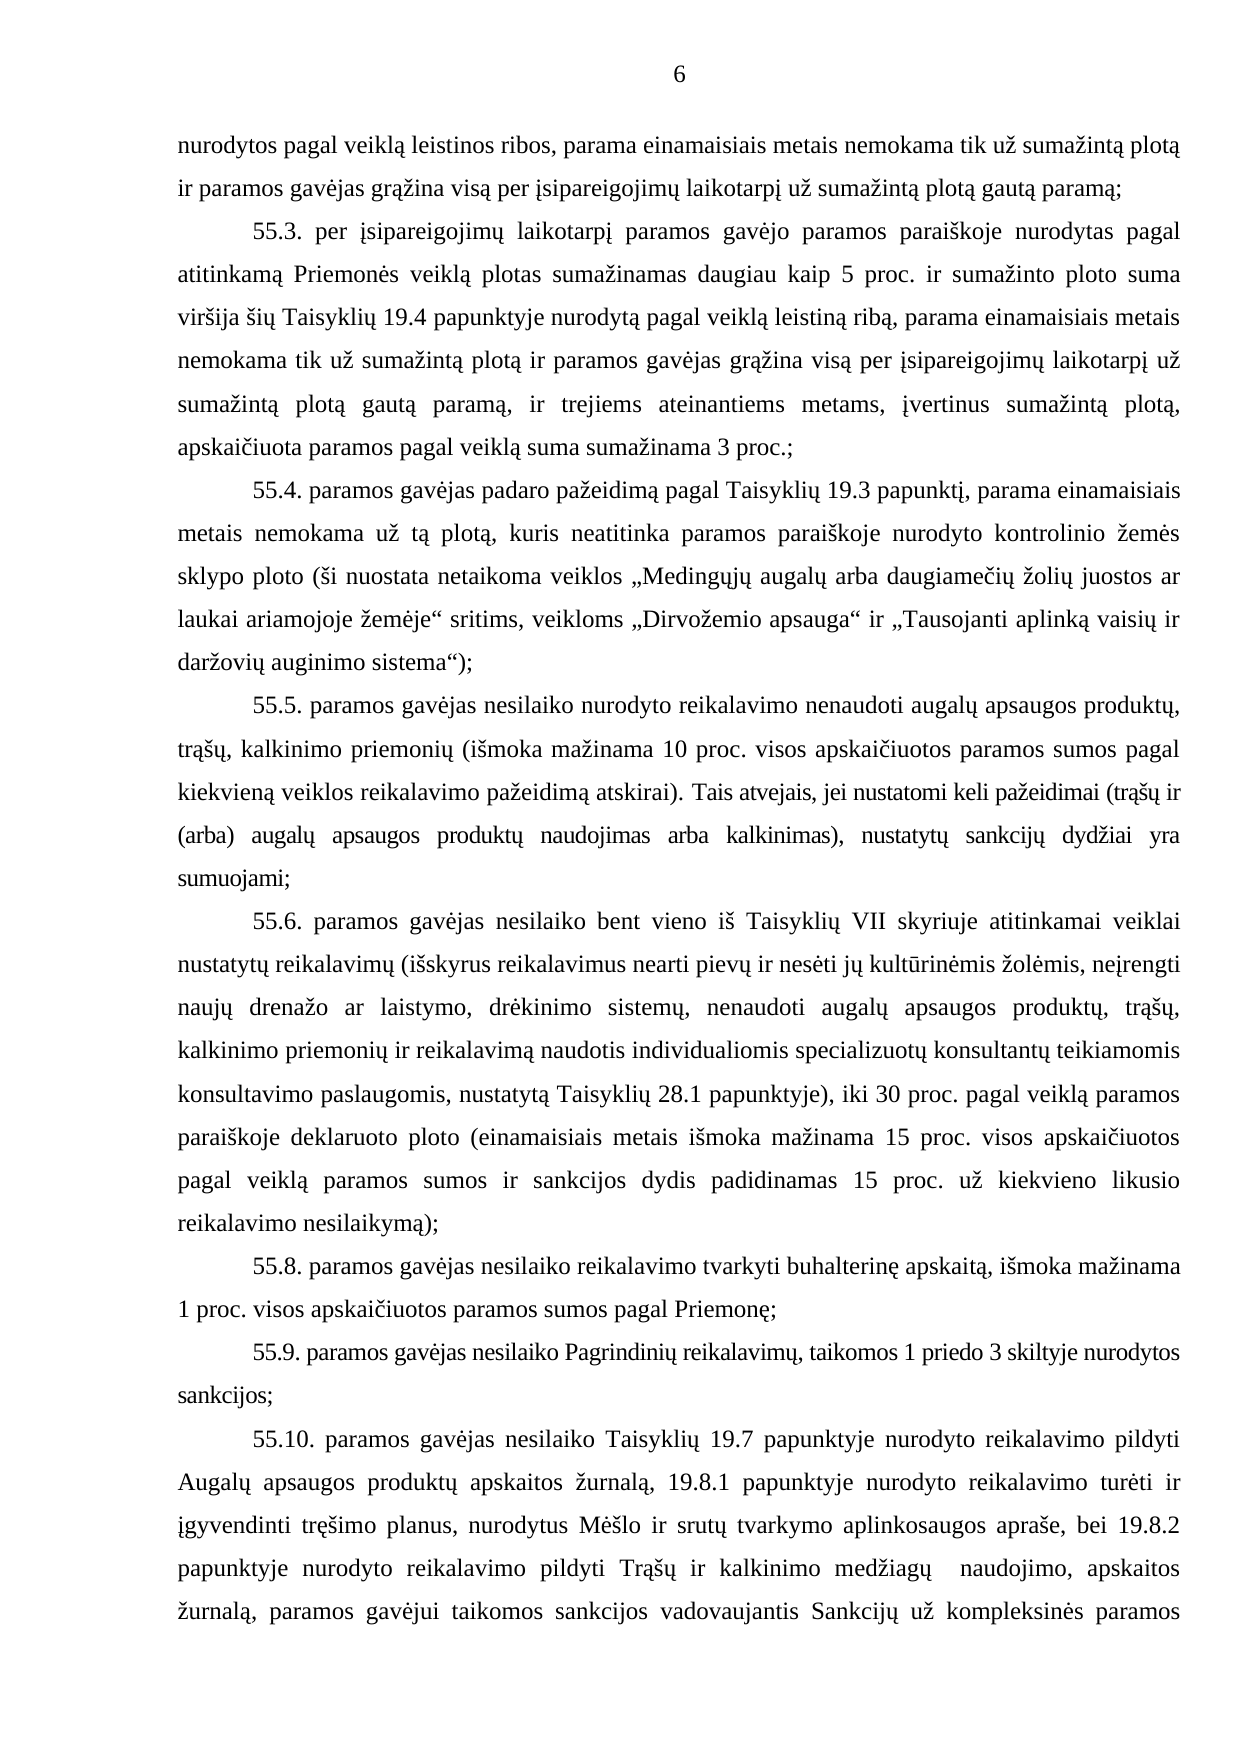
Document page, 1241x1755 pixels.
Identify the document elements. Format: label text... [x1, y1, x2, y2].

text 55.3. per įsipareigojimų laikotarpį paramos gavėjo paramos paraiškoje nurodytas pagal atitinkamą Priemonės veiklą plotas sumažinamas daugiau kaip 5 proc. ir sumažinto ploto suma viršija šių Taisyklių 19.4 papunktyje nurodytą pagal veiklą leistiną ribą, parama einamaisiais metais nemokama tik už sumažintą plotą ir paramos gavėjas grąžina visą per įsipareigojimų laikotarpį už sumažintą plotą gautą paramą, ir trejiems ateinantiems metams, įvertinus sumažintą plotą, apskaičiuota paramos pagal veiklą suma sumažinama 3 proc.; [177, 216, 1181, 461]
text 55.5. paramos gavėjas nesilaiko nurodyto reikalavimo nenaudoti augalų apsaugos produktų, trąšų, kalkinimo priemonių (išmoka mažinama 10 proc. visos apskaičiuotos paramos sumos pagal kiekvieną veiklos reikalavimo pažeidimą atskirai). Tais atvejais, jei nustatomi keli pažeidimai (trąšų ir (arba) augalų apsaugos produktų naudojimas arba kalkinimas), nustatytų sankcijų dydžiai yra sumuojami; [177, 691, 1181, 892]
text 55.4. paramos gavėjas padaro pažeidimą pagal Taisyklių 19.3 papunktį, parama einamaisiais metais nemokama už tą plotą, kuris neatitinka paramos paraiškoje nurodyto kontrolinio žemės sklypo ploto (ši nuostata netaikoma veiklos „Medingųjų augalų arba daugiamečių žolių juostos ar laukai ariamojoje žemėje“ sritims, veikloms „Dirvožemio apsauga“ ir „Tausojanti aplinką vaisių ir daržovių auginimo sistema“); [177, 475, 1181, 676]
text 55.8. paramos gavėjas nesilaiko reikalavimo tvarkyti buhalterinę apskaitą, išmoka mažinama 1 proc. visos apskaičiuotos paramos sumos pagal Priemonę; [177, 1251, 1181, 1323]
text 55.9. paramos gavėjas nesilaiko Pagrindinių reikalavimų, taikomos 1 priedo 3 skiltyje nurodytos sankcijos; [177, 1337, 1181, 1409]
text 55.6. paramos gavėjas nesilaiko bent vieno iš Taisyklių VII skyriuje atitinkamai veiklai nustatytų reikalavimų (išskyrus reikalavimus nearti pievų ir nesėti jų kultūrinėmis žolėmis, neįrengti naujų drenažo ar laistymo, drėkinimo sistemų, nenaudoti augalų apsaugos produktų, trąšų, kalkinimo priemonių ir reikalavimą naudotis individualiomis specializuotų konsultantų teikiamomis konsultavimo paslaugomis, nustatytą Taisyklių 28.1 papunktyje), iki 30 proc. pagal veiklą paramos paraiškoje deklaruoto ploto (einamaisiais metais išmoka mažinama 15 proc. visos apskaičiuotos pagal veiklą paramos sumos ir sankcijos dydis padidinamas 15 proc. už kiekvieno likusio reikalavimo nesilaikymą); [177, 906, 1181, 1237]
text nurodytos pagal veiklą leistinos ribos, parama einamaisiais metais nemokama tik už sumažintą plotą ir paramos gavėjas grąžina visą per įsipareigojimų laikotarpį už sumažintą plotą gautą paramą; [177, 130, 1181, 202]
text 55.10. paramos gavėjas nesilaiko Taisyklių 19.7 papunktyje nurodyto reikalavimo pildyti Augalų apsaugos produktų apskaitos žurnalą, 19.8.1 papunktyje nurodyto reikalavimo turėti ir įgyvendinti tręšimo planus, nurodytus Mėšlo ir srutų tvarkymo aplinkosaugos apraše, bei 19.8.2 papunktyje nurodyto reikalavimo pildyti Trąšų ir kalkinimo medžiagų naudojimo, apskaitos žurnalą, paramos gavėjui taikomos sankcijos vadovaujantis Sankcijų už kompleksinės paramos [177, 1424, 1181, 1625]
